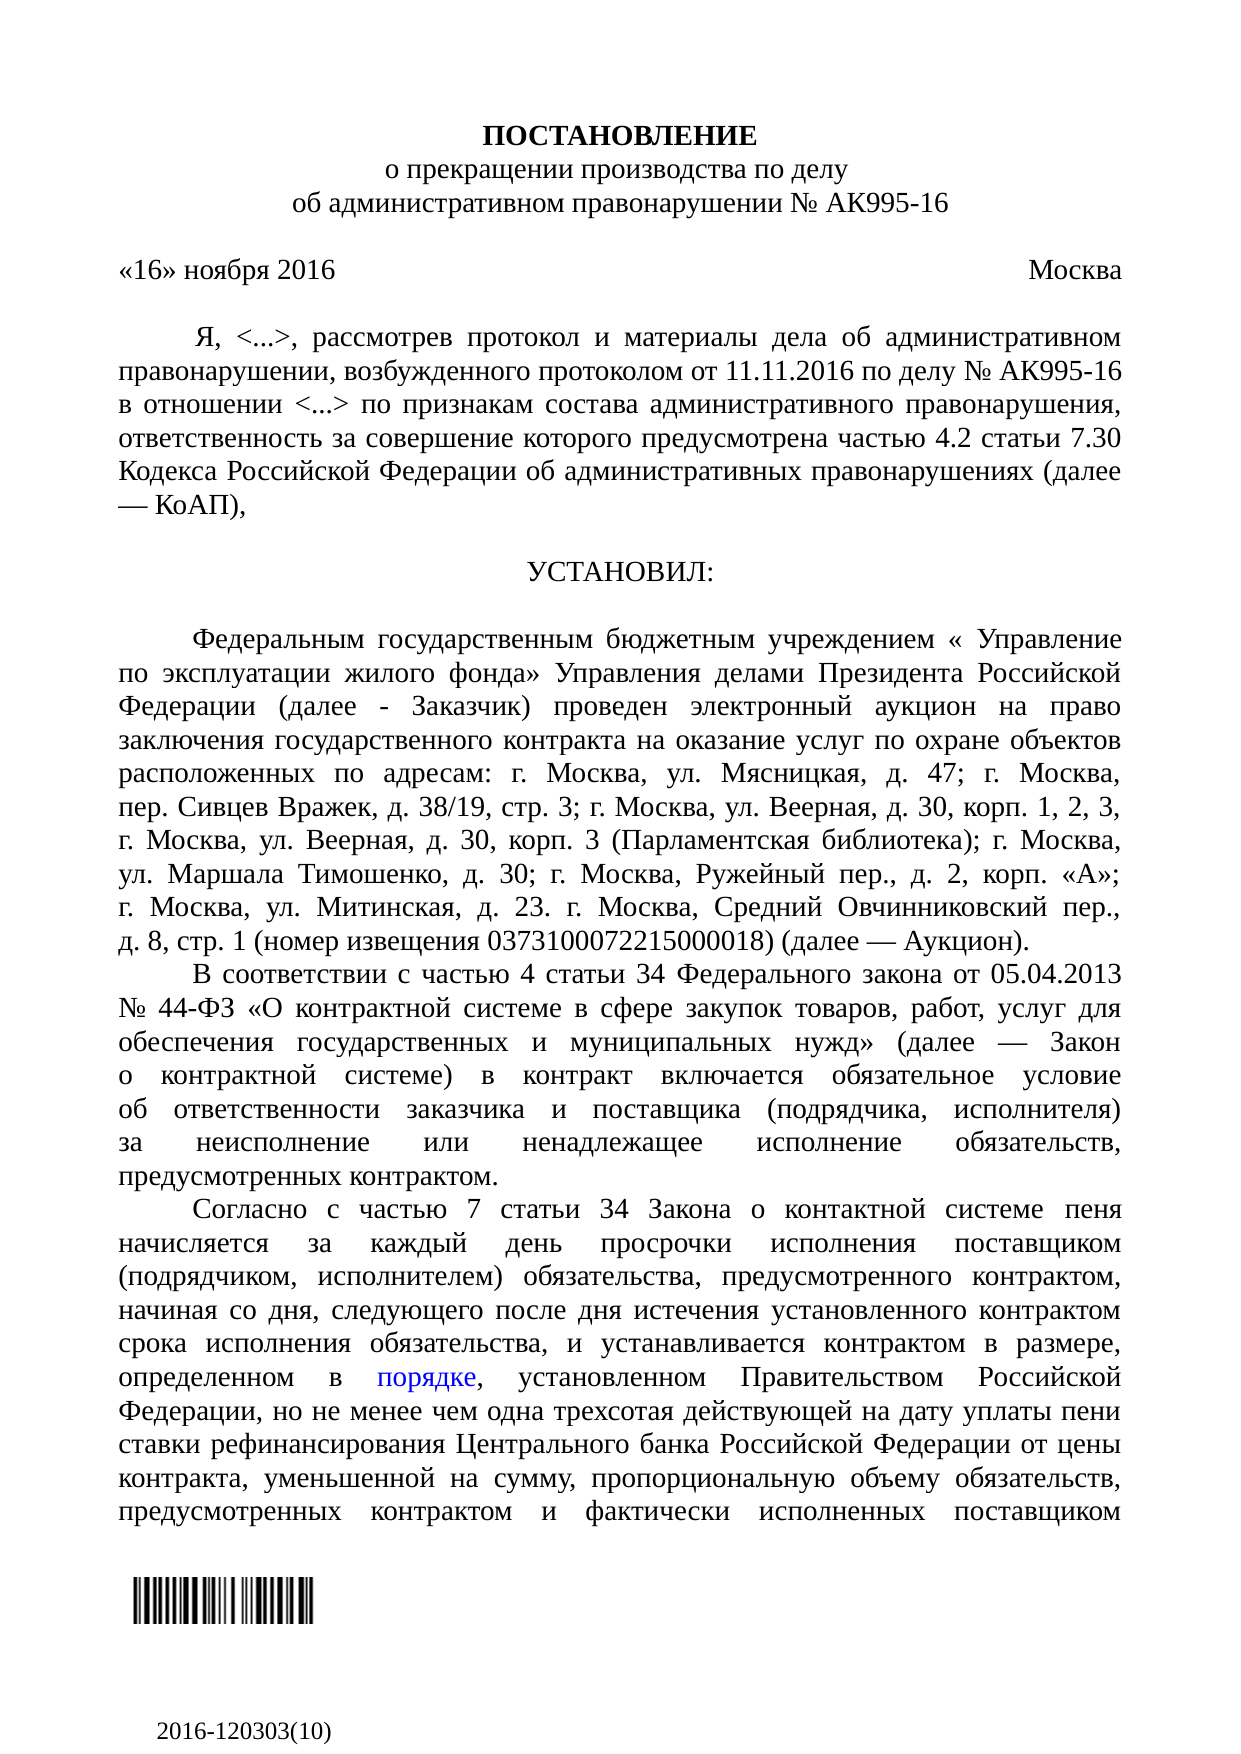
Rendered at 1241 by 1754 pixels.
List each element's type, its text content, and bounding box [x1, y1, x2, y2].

text УСТАНОВИЛ: [118, 554, 1122, 588]
text об административном правонарушении № АК995-16 [118, 185, 1122, 219]
text Федеральным государственным бюджетным учреждением « Управление по эксплуатации жилого фонда» Управления делами Президента Российской Федерации (далее - Заказчик) проведен электронный аукцион на право заключения государственного контракта на оказание услуг по охране объектов расположенных по адресам: г. Москва, ул. Мясницкая, д. 47; г. Москва, пер. Сивцев Вражек, д. 38/19, стр. 3; г. Москва, ул. Веерная, д. 30, корп. 1, 2, 3, г. Москва, ул. Веерная, д. 30, корп. 3 (Парламентская библиотека); г. Москва, ул. Маршала Тимошенко, д. 30; г. Москва, Ружейный пер., д. 2, корп. «А»; г. Москва, ул. Митинская, д. 23. г. Москва, Средний Овчинниковский пер., д. 8, стр. 1 (номер извещения 0373100072215000018) (далее — Аукцион). [118, 621, 1122, 957]
text о прекращении производства по делу [118, 152, 1122, 185]
text Я, <...>, рассмотрев протокол и материалы дела об административном правонарушении, возбужденного протоколом от 11.11.2016 по делу № АК995-16 в отношении <...> по признакам состава административного правонарушения, ответственность за совершение которого предусмотрена частью 4.2 статьи 7.30 Кодекса Российской Федерации об административных правонарушениях (далее — КоАП), [118, 319, 1122, 521]
text В соответствии с частью 4 статьи 34 Федерального закона от 05.04.2013 № 44-ФЗ «О контрактной системе в сфере закупок товаров, работ, услуг для обеспечения государственных и муниципальных нужд» (далее — Закон о контрактной системе) в контракт включается обязательное условие об ответственности заказчика и поставщика (подрядчика, исполнителя) за неисполнение или ненадлежащее исполнение обязательств, предусмотренных контрактом. [118, 957, 1122, 1191]
text Согласно с частью 7 статьи 34 Закона о контактной системе пеня начисляется за каждый день просрочки исполнения поставщиком (подрядчиком, исполнителем) обязательства, предусмотренного контрактом, начиная со дня, следующего после дня истечения установленного контрактом срока исполнения обязательства, и устанавливается контрактом в размере, определенном в порядке, установленном Правительством Российской Федерации, но не менее чем одна трехсотая действующей на дату уплаты пени ставки рефинансирования Центрального банка Российской Федерации от цены контракта, уменьшенной на сумму, пропорциональную объему обязательств, предусмотренных контрактом и фактически исполненных поставщиком [118, 1191, 1122, 1527]
picture [118, 1577, 331, 1624]
text «16» ноября 2016 Москва [118, 252, 1122, 286]
text ПОСТАНОВЛЕНИЕ [118, 118, 1122, 152]
